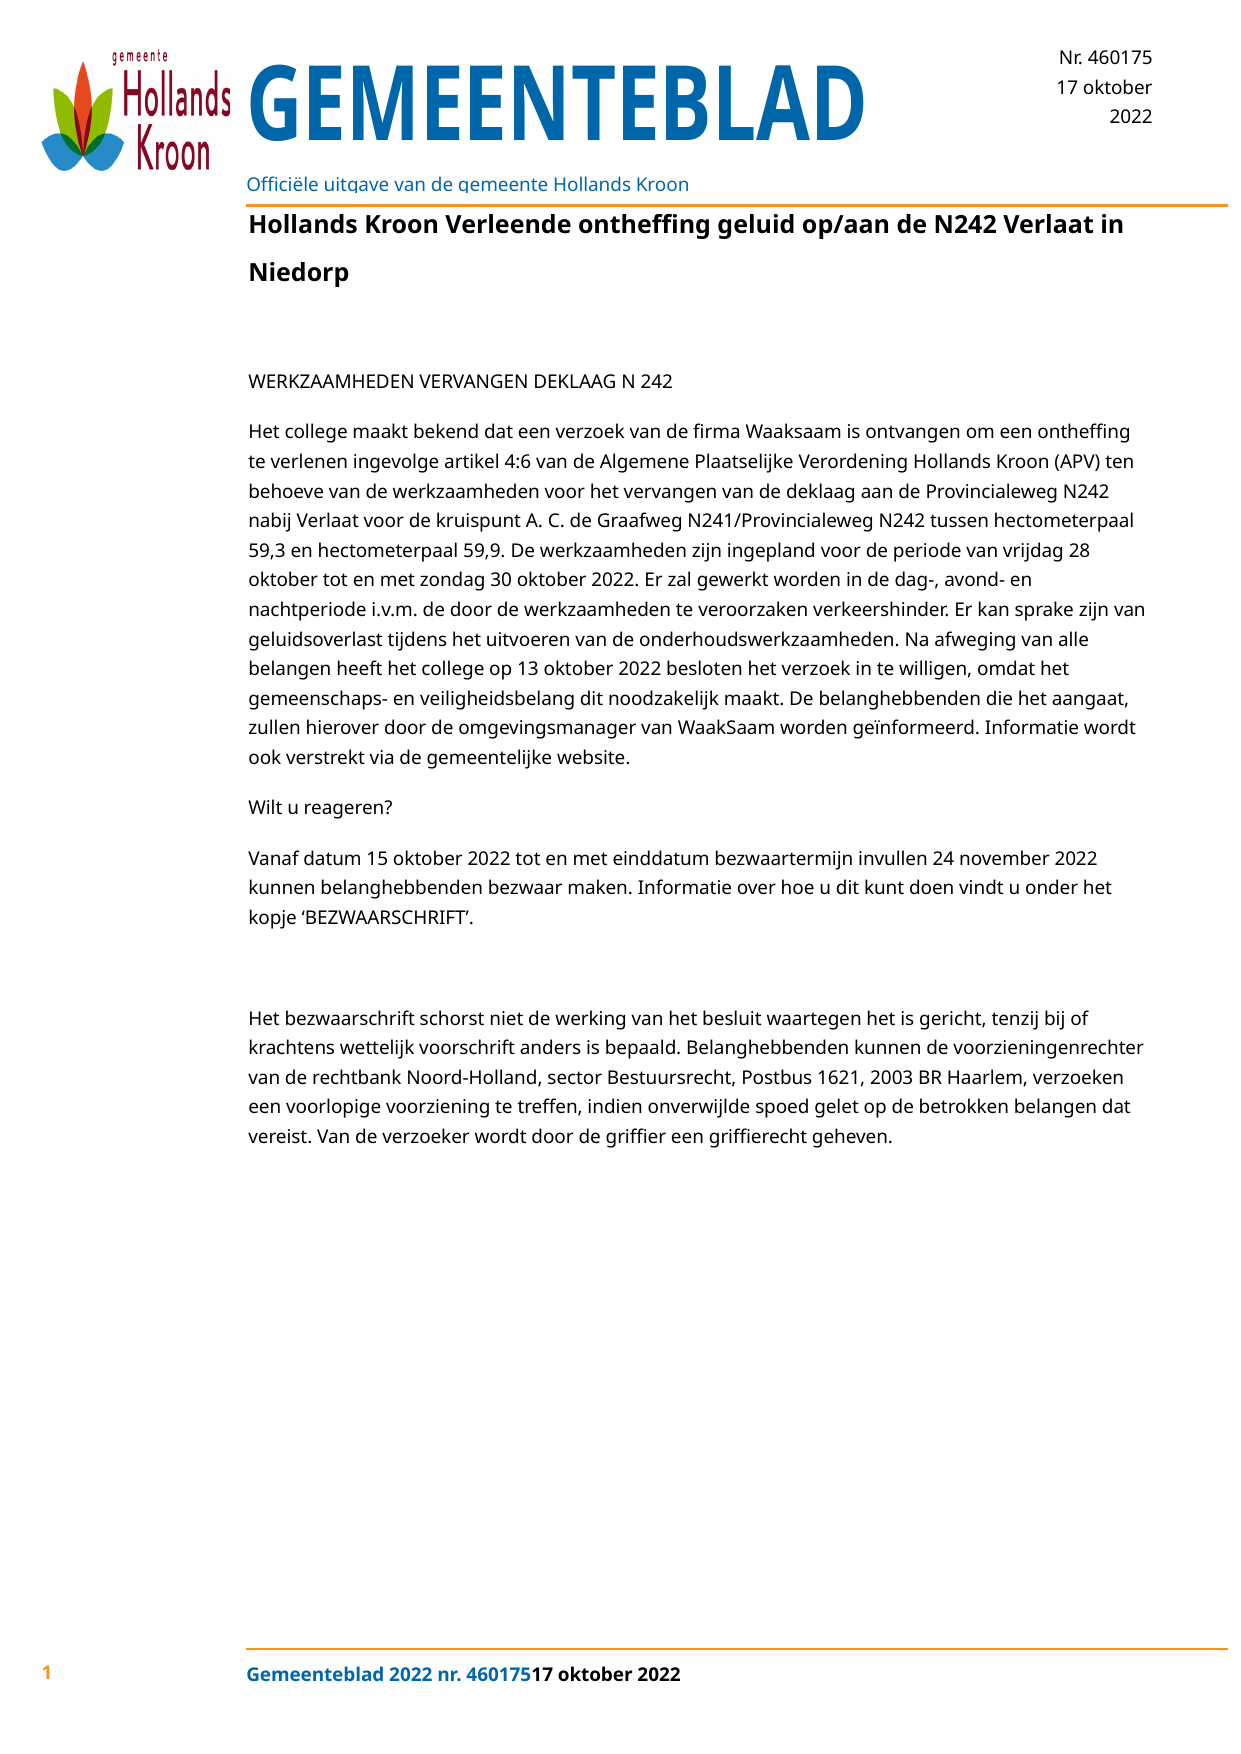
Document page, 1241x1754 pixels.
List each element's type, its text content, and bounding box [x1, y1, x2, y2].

text Het college maakt bekend dat een verzoek van de firma Waaksaam is ontvangen om een ontheffing te verlenen ingevolge artikel 4:6 van de Algemene Plaatselijke Verordening Hollands Kroon (APV) ten behoeve van de werkzaamheden voor het vervangen van de deklaag aan de Provincialeweg N242 nabij Verlaat voor de kruispunt A. C. de Graafweg N241/Provincialeweg N242 tussen hectometerpaal 59,3 en hectometerpaal 59,9. De werkzaamheden zijn ingepland voor de periode van vrijdag 28 oktober tot en met zondag 30 oktober 2022. Er zal gewerkt worden in de dag-, avond- en nachtperiode i.v.m. de door de werkzaamheden te veroorzaken verkeershinder. Er kan sprake zijn van geluidsoverlast tijdens het uitvoeren van de onderhoudswerkzaamheden. Na afweging van alle belangen heeft het college op 13 oktober 2022 besloten het verzoek in te willigen, omdat het gemeenschaps- en veiligheidsbelang dit noodzakelijk maakt. De belanghebbenden die het aangaat, zullen hierover door de omgevingsmanager van WaakSaam worden geïnformeerd. Informatie wordt ook verstrekt via de gemeentelijke website. [248, 419, 1152, 770]
text WERKZAAMHEDEN VERVANGEN DEKLAAG N 242 [248, 368, 1152, 394]
text Het bezwaarschrift schorst niet de werking van het besluit waartegen het is gericht, tenzij bij of krachtens wettelijk voorschrift anders is bepaald. Belanghebbenden kunnen de voorzieningenrechter van de rechtbank Noord-Holland, sector Bestuursrecht, Postbus 1621, 2003 BR Haarlem, verzoeken een voorlopige voorziening te treffen, indien onverwijlde spoed gelet op de betrokken belangen dat vereist. Van de verzoeker wordt door de griffier een griffierecht geheven. [248, 1005, 1152, 1149]
picture [41, 47, 231, 172]
text Vanaf datum 15 oktober 2022 tot en met einddatum bezwaartermijn invullen 24 november 2022 kunnen belanghebbenden bezwaar maken. Informatie over hoe u dit kunt doen vindt u onder het kopje ‘BEZWAARSCHRIFT’. [248, 845, 1152, 930]
text Wilt u reageren? [248, 794, 1152, 820]
text Hollands Kroon Verleende ontheffing geluid op/aan de N242 Verlaat in Niedorp [248, 207, 1152, 288]
